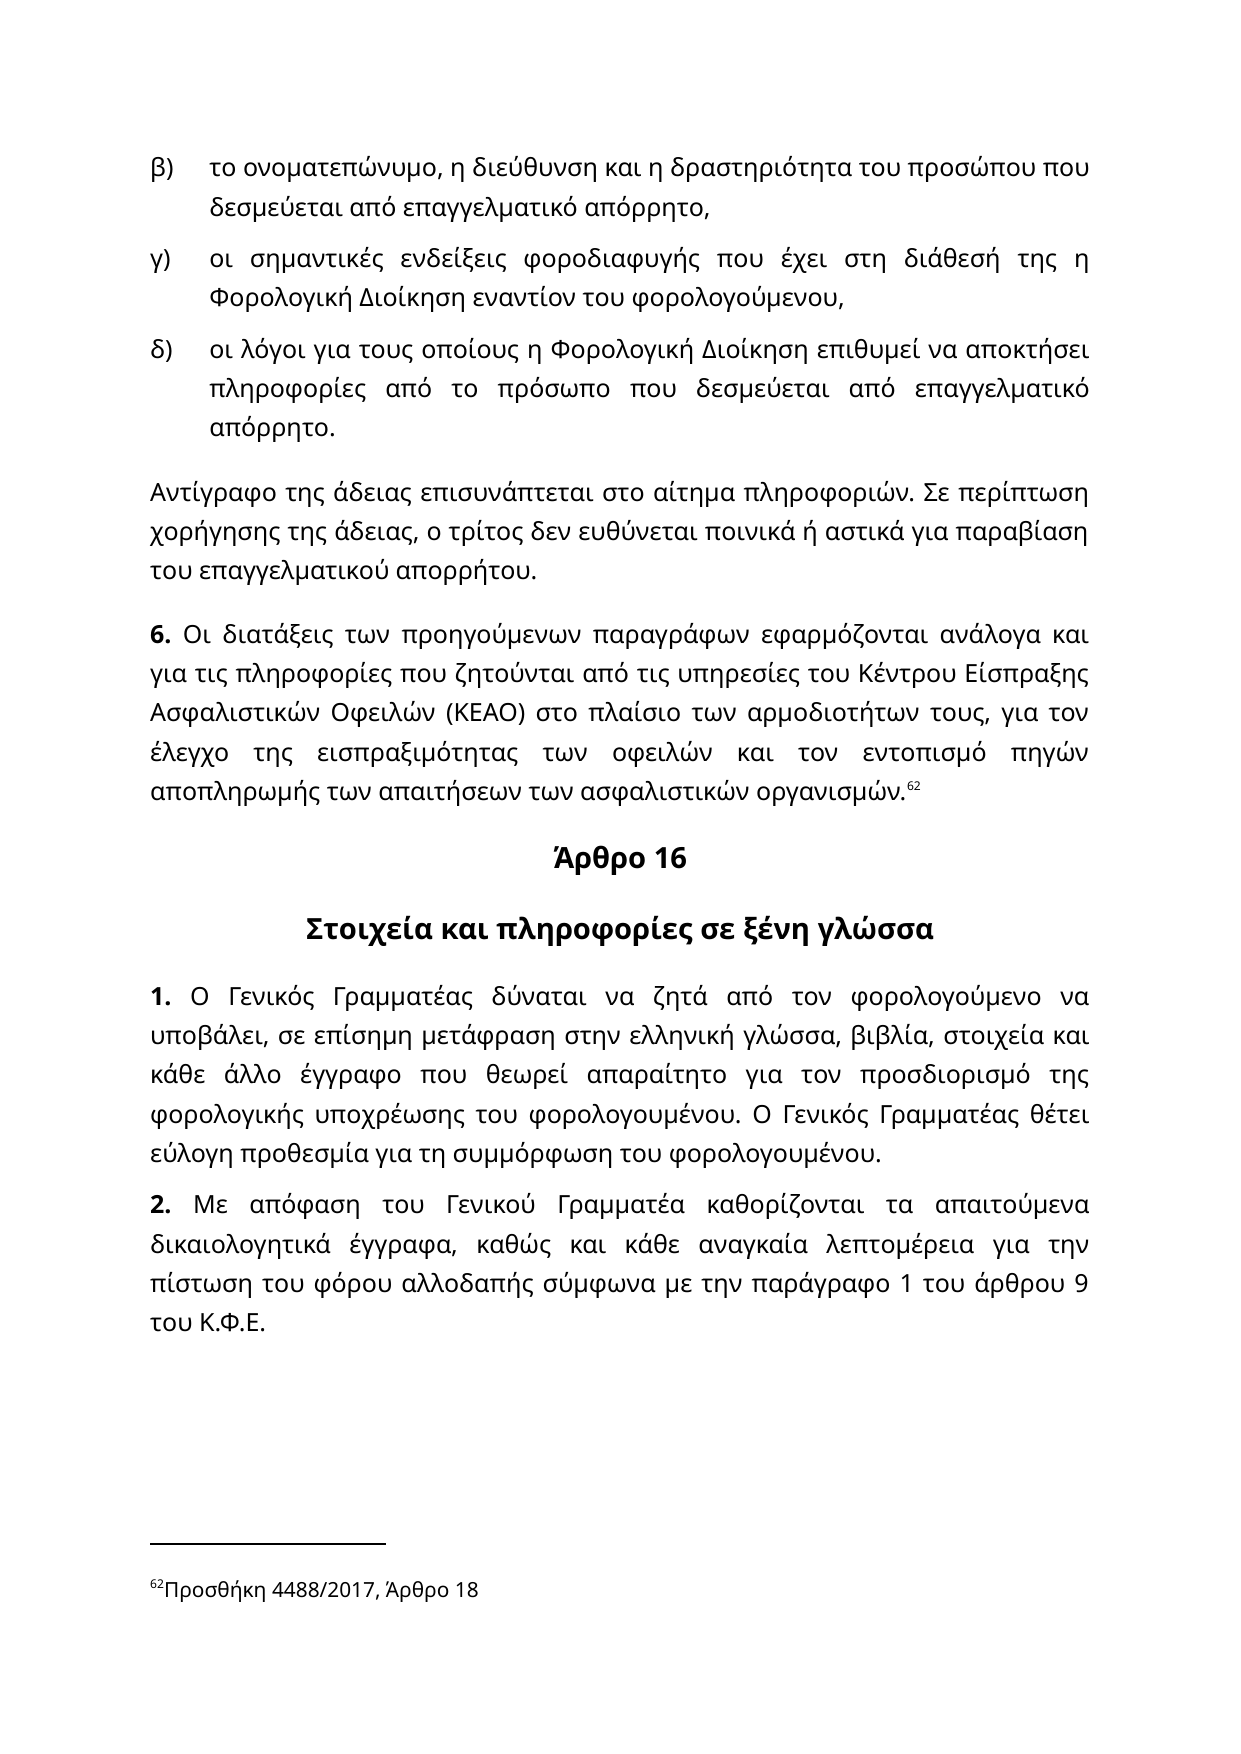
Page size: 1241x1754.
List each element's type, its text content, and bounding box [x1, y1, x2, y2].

list γ) οι σημαντικές ενδείξεις φοροδιαφυγής που έχει στη διάθεσή της η Φορολογική Διοίκηση εναντίον του φορολογούμενου, [150, 241, 1090, 314]
text Προσθήκη 4488/2017, Άρθρο 18 [150, 1576, 1090, 1604]
text 6. Οι διατάξεις των προηγούμενων παραγράφων εφαρμόζονται ανάλογα και για τις πληροφορίες που ζητούνται από τις υπηρεσίες του Κέντρου Είσπραξης Ασφαλιστικών Οφειλών (ΚΕΑΟ) στο πλαίσιο των αρμοδιοτήτων τους, για τον έλεγχο της εισπραξιμότητας των οφειλών και τον εντοπισμό πηγών αποπληρωμής των απαιτήσεων των ασφαλιστικών οργανισμών. [150, 617, 1090, 807]
text 1. Ο Γενικός Γραμματέας δύναται να ζητά από τον φορολογούμενο να υποβάλει, σε επίσημη μετάφραση στην ελληνική γλώσσα, βιβλία, στοιχεία και κάθε άλλο έγγραφο που θεωρεί απαραίτητο για τον προσδιορισμό της φορολογικής υποχρέωσης του φορολογουμένου. Ο Γενικός Γραμματέας θέτει εύλογη προθεσμία για τη συμμόρφωση του φορολογουμένου. [150, 979, 1090, 1169]
list δ) οι λόγοι για τους οποίους η Φορολογική Διοίκηση επιθυμεί να αποκτήσει πληροφορίες από το πρόσωπο που δεσμεύεται από επαγγελματικό απόρρητο. [150, 332, 1090, 444]
subtitle Άρθρο 16 [150, 837, 1090, 877]
text Αντίγραφο της άδειας επισυνάπτεται στο αίτημα πληροφοριών. Σε περίπτωση χορήγησης της άδειας, ο τρίτος δεν ευθύνεται ποινικά ή αστικά για παραβίαση του επαγγελματικού απορρήτου. [150, 474, 1090, 587]
subtitle Στοιχεία και πληροφορίες σε ξένη γλώσσα [150, 908, 1090, 948]
text 2. Με απόφαση του Γενικού Γραμματέα καθορίζονται τα απαιτούμενα δικαιολογητικά έγγραφα, καθώς και κάθε αναγκαία λεπτομέρεια για την πίστωση του φόρου αλλοδαπής σύμφωνα με την παράγραφο 1 του άρθρου 9 του Κ.Φ.Ε. [150, 1187, 1090, 1339]
list β) το ονοματεπώνυμο, η διεύθυνση και η δραστηριότητα του προσώπου που δεσμεύεται από επαγγελματικό απόρρητο, [150, 150, 1090, 223]
